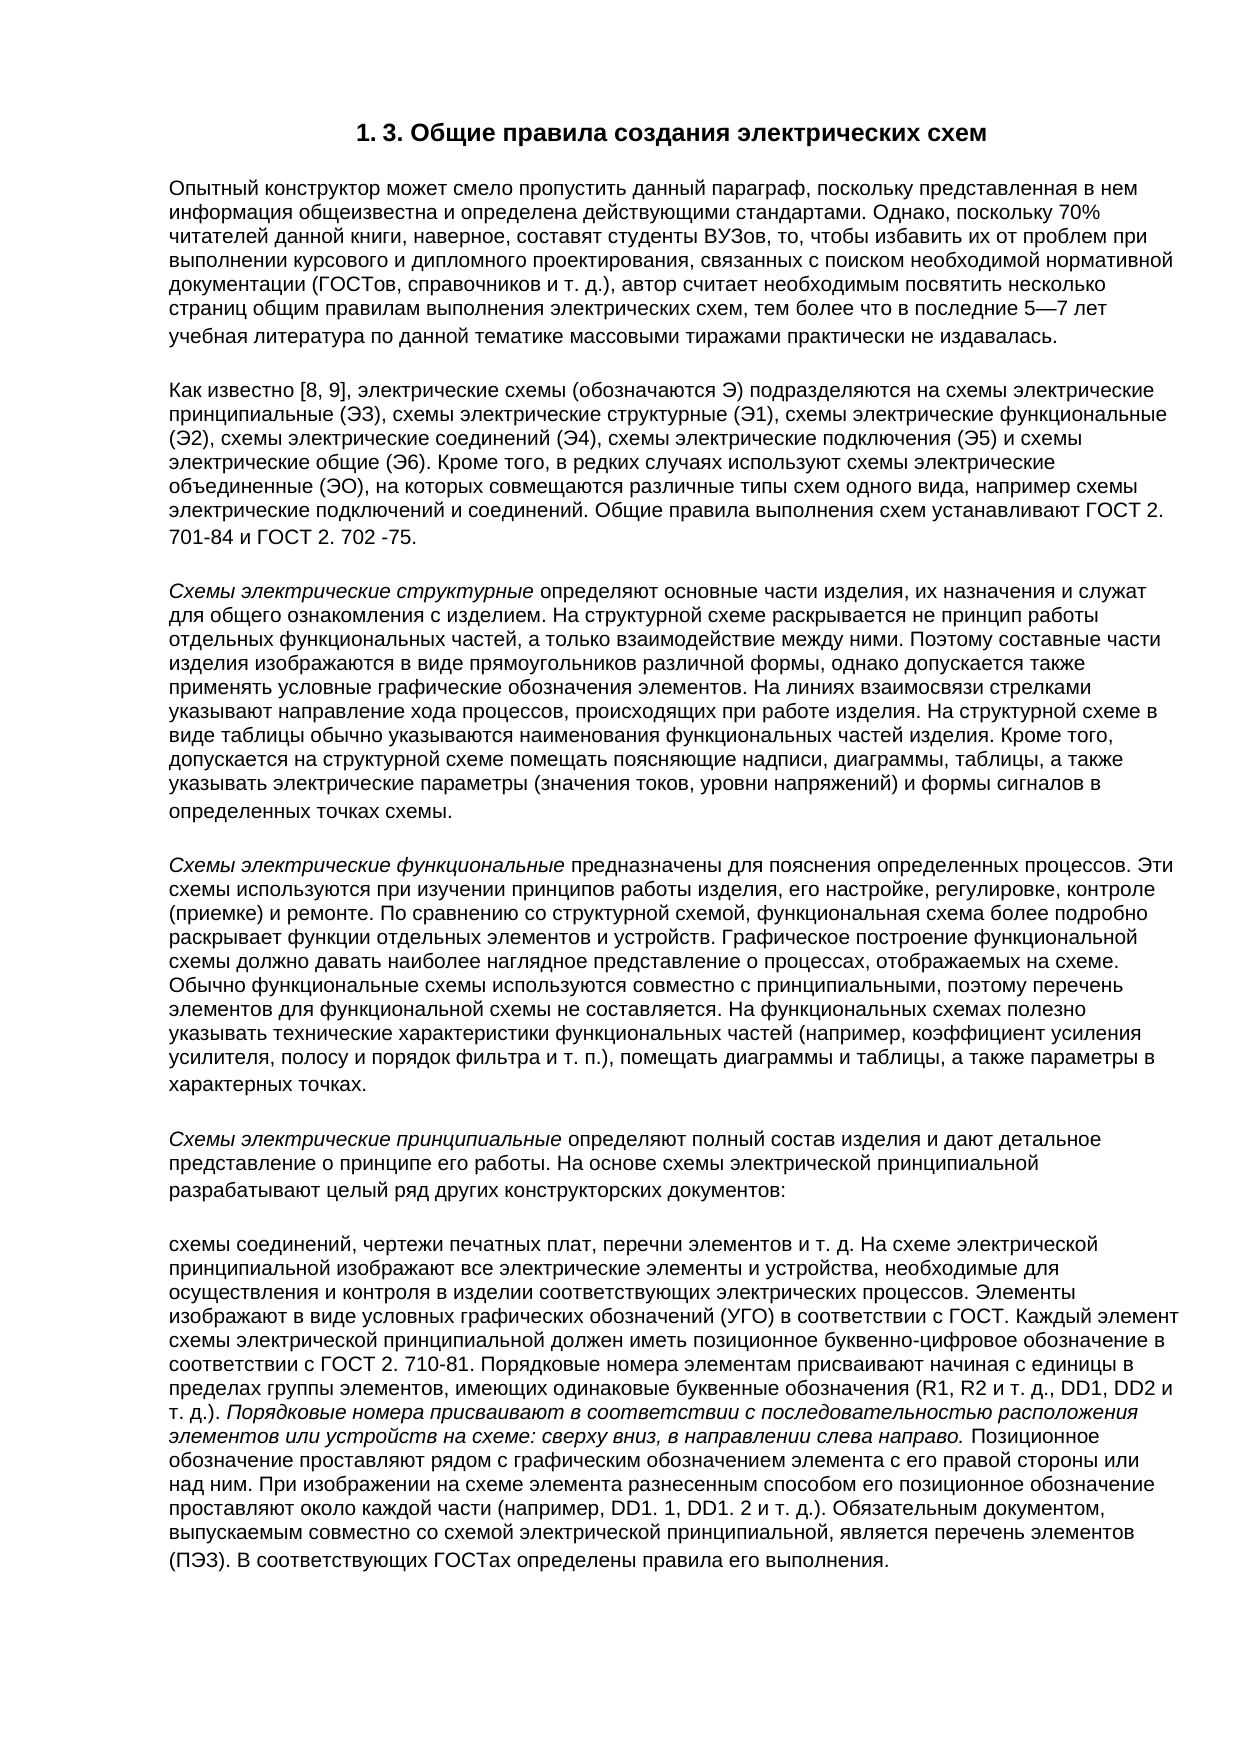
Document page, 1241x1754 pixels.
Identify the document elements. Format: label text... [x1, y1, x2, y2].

text Опытный конструктор может смело пропустить данный параграф, поскольку представленная в нем информация общеизвестна и определена действующими стандартами. Однако, поскольку 70% читателей данной книги, наверное, составят студенты ВУЗов, то, чтобы избавить их от проблем при выполнении курсового и дипломного проектирования, связанных с поиском необходимой нормативной документации (ГОСТов, справочников и т. д.), автор считает необходимым посвятить несколько страниц общим правилам выполнения электрических схем, тем более что в последние 5—7 лет учебная литература по данной тематике массовыми тиражами практически не издавалась. [169, 176, 1181, 348]
text Как известно [8, 9], электрические схемы (обозначаются Э) подразделяются на схемы электрические принципиальные (ЭЗ), схемы электрические структурные (Э1), схемы электрические функциональные (Э2), схемы электрические соединений (Э4), схемы электрические подключения (Э5) и схемы электрические общие (Э6). Кроме того, в редких случаях используют схемы электрические объединенные (ЭО), на которых совмещаются различные типы схем одного вида, например схемы электрические подключений и соединений. Общие правила выполнения схем устанавливают ГОСТ 2. 701-84 и ГОСТ 2. 702 -75. [169, 378, 1181, 550]
text схемы соединений, чертежи печатных плат, перечни элементов и т. д. На схеме электрической принципиальной изображают все электрические элементы и устройства, необходимые для осуществления и контроля в изделии соответствующих электрических процессов. Элементы изображают в виде условных графических обозначений (УГО) в соответствии с ГОСТ. Каждый элемент схемы электрической принципиальной должен иметь позиционное буквенно-цифровое обозначение в соответствии с ГОСТ 2. 710-81. Порядковые номера элементам присваивают начиная с единицы в пределах группы элементов, имеющих одинаковые буквенные обозначения (R1, R2 и т. д., DD1, DD2 и т. д.). Порядковые номера присваивают в соответствии с последовательностью расположения элементов или устройств на схеме: сверху вниз, в направлении слева направо. Позиционное обозначение проставляют рядом с графическим обозначением элемента с его правой стороны или над ним. При изображении на схеме элемента разнесенным способом его позиционное обозначение проставляют около каждой части (например, DD1. 1, DD1. 2 и т. д.). Обязательным документом, выпускаемым совместно со схемой электрической принципиальной, является перечень элементов (ПЭЗ). В соответствующих ГОСТах определены правила его выполнения. [169, 1232, 1181, 1572]
text Схемы электрические функциональные предназначены для пояснения определенных процессов. Эти схемы используются при изучении принципов работы изделия, его настройке, регулировке, контроле (приемке) и ремонте. По сравнению со структурной схемой, функциональная схема более подробно раскрывает функции отдельных элементов и устройств. Графическое построение функциональной схемы должно давать наиболее наглядное представление о процессах, отображаемых на схеме. Обычно функциональные схемы используются совместно с принципиальными, поэтому перечень элементов для функциональной схемы не составляется. На функциональных схемах полезно указывать технические характеристики функциональных частей (например, коэффициент усиления усилителя, полосу и порядок фильтра и т. п.), помещать диаграммы и таблицы, а также параметры в характерных точках. [169, 853, 1181, 1097]
text Схемы электрические структурные определяют основные части изделия, их назначения и служат для общего ознакомления с изделием. На структурной схеме раскрывается не принцип работы отдельных функциональных частей, а только взаимодействие между ними. Поэтому составные части изделия изображаются в виде прямоугольников различной формы, однако допускается также применять условные графические обозначения элементов. На линиях взаимосвязи стрелками указывают направление хода процессов, происходящих при работе изделия. На структурной схеме в виде таблицы обычно указываются наименования функциональных частей изделия. Кроме того, допускается на структурной схеме помещать поясняющие надписи, диаграммы, таблицы, а также указывать электрические параметры (значения токов, уровни напряжений) и формы сигналов в определенных точках схемы. [169, 579, 1181, 824]
text 1. 3. Общие правила создания электрических схем [169, 118, 1181, 147]
text Схемы электрические принципиальные определяют полный состав изделия и дают детальное представление о принципе его работы. На основе схемы электрической принципиальной разрабатывают целый ряд других конструкторских документов: [169, 1126, 1181, 1203]
